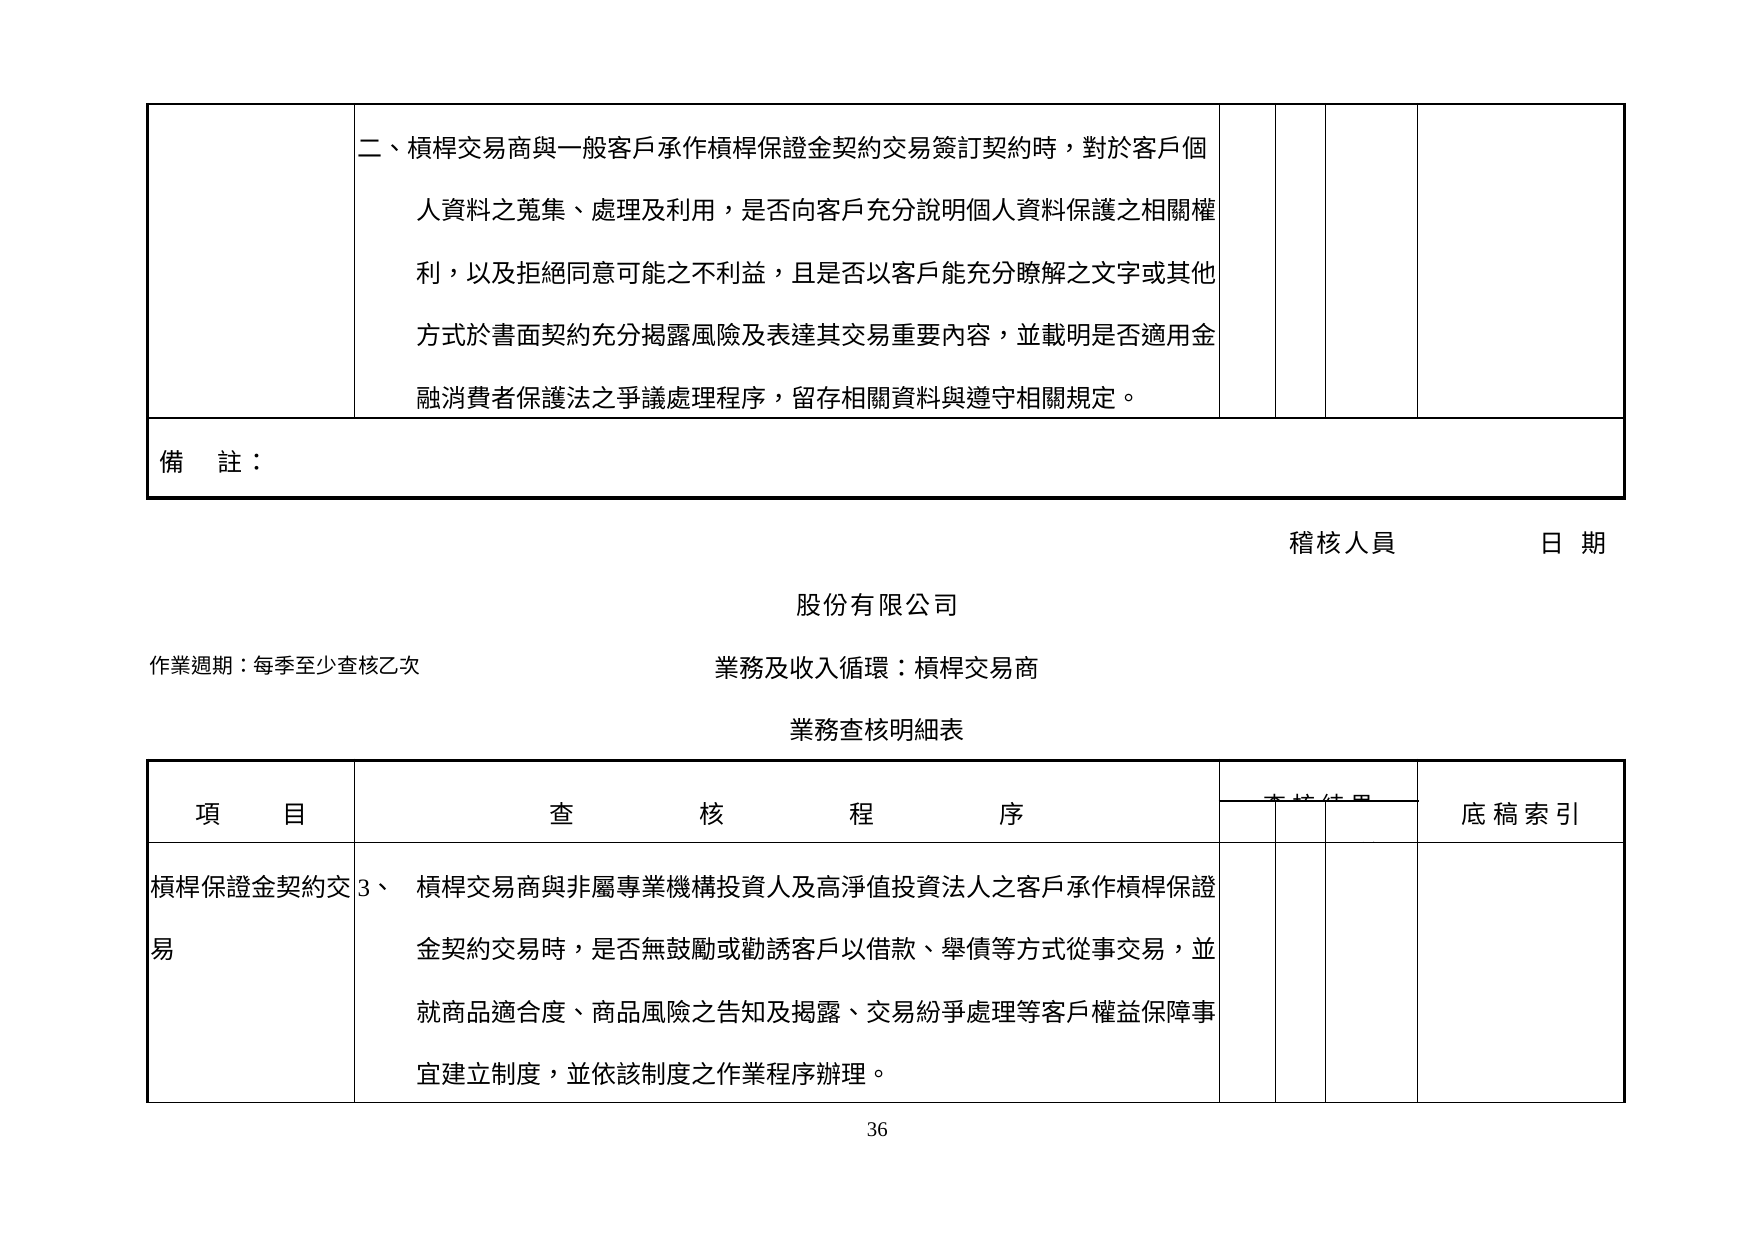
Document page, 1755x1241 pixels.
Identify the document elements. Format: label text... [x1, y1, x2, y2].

table_cell 備 註： [149, 419, 1623, 496]
table_header 查 核 程 序 [355, 762, 1219, 842]
table_header 項 目 [149, 762, 354, 842]
table_header 查核結果 [1220, 762, 1417, 800]
table_cell [149, 105, 354, 417]
text 稽核人員 日 期 [148, 500, 1606, 562]
table_cell 槓桿保證金契約交易 [149, 843, 354, 1101]
table_cell 槓桿交易商與非屬專業機構投資人及高淨值投資法人之客戶承作槓桿保證金契約交易時，是否無鼓勵或勸誘客戶以借款、舉債等方式從事交易，並就商品適合度、商品風險之告知及揭露、交易紛爭處理等客戶權益保障事宜建立制度，並依該制度之作業程序辦理。 槓桿交易商是否基於客戶權益保障之目的，以公平、合理、有效之方式處理客戶申訴案件。與一般客戶承作槓桿保證金契約交易，是否訂定客戶申訴案件之處理程序。客戶申訴案件未結案累積件數達5件以上者，是否由總經理召開內部會議，研提解決方案及降低客戶申訴案件之具體計畫，並就相關內容、執行情形及效益評估做成紀錄，向董事會報告，且是否於董事會報告後2週內函報櫃檯買賣中心。 交易相對人為屬自然人之一般客戶者，其書面契約或成交確認書件是否包含交易條件及相關費用之計算、交易確認方式、交易標的之給付或結算條件、擔保品之內容、違約及損害賠償之處理、風險內容及最大可能損失告知、爭議處理方式等事項。 [355, 843, 1219, 1101]
table_cell [1418, 105, 1623, 417]
table_cell 是 [1220, 802, 1275, 842]
table_header 底稿索引 [1418, 762, 1623, 842]
table_cell 不適用 [1326, 802, 1417, 842]
table_cell [1276, 105, 1325, 417]
table_cell 否 [1276, 802, 1325, 842]
table_cell [1326, 105, 1417, 417]
text 業務查核明細表 [148, 687, 1606, 749]
text 業務及收入循環：槓桿交易商 [148, 624, 1606, 687]
table_cell [1326, 843, 1417, 1101]
table_cell 二、槓桿交易商與一般客戶承作槓桿保證金契約交易簽訂契約時，對於客戶個人資料之蒐集、處理及利用，是否向客戶充分說明個人資料保護之相關權利，以及拒絕同意可能之不利益，且是否以客戶能充分瞭解之文字或其他方式於書面契約充分揭露風險及表達其交易重要內容，並載明是否適用金融消費者保護法之爭議處理程序，留存相關資料與遵守相關規定。 [355, 105, 1219, 417]
table_cell [1418, 843, 1623, 1101]
table_cell [1220, 843, 1275, 1101]
table_cell [1276, 843, 1325, 1101]
text 股份有限公司 [148, 562, 1606, 624]
table_cell [1220, 105, 1275, 417]
